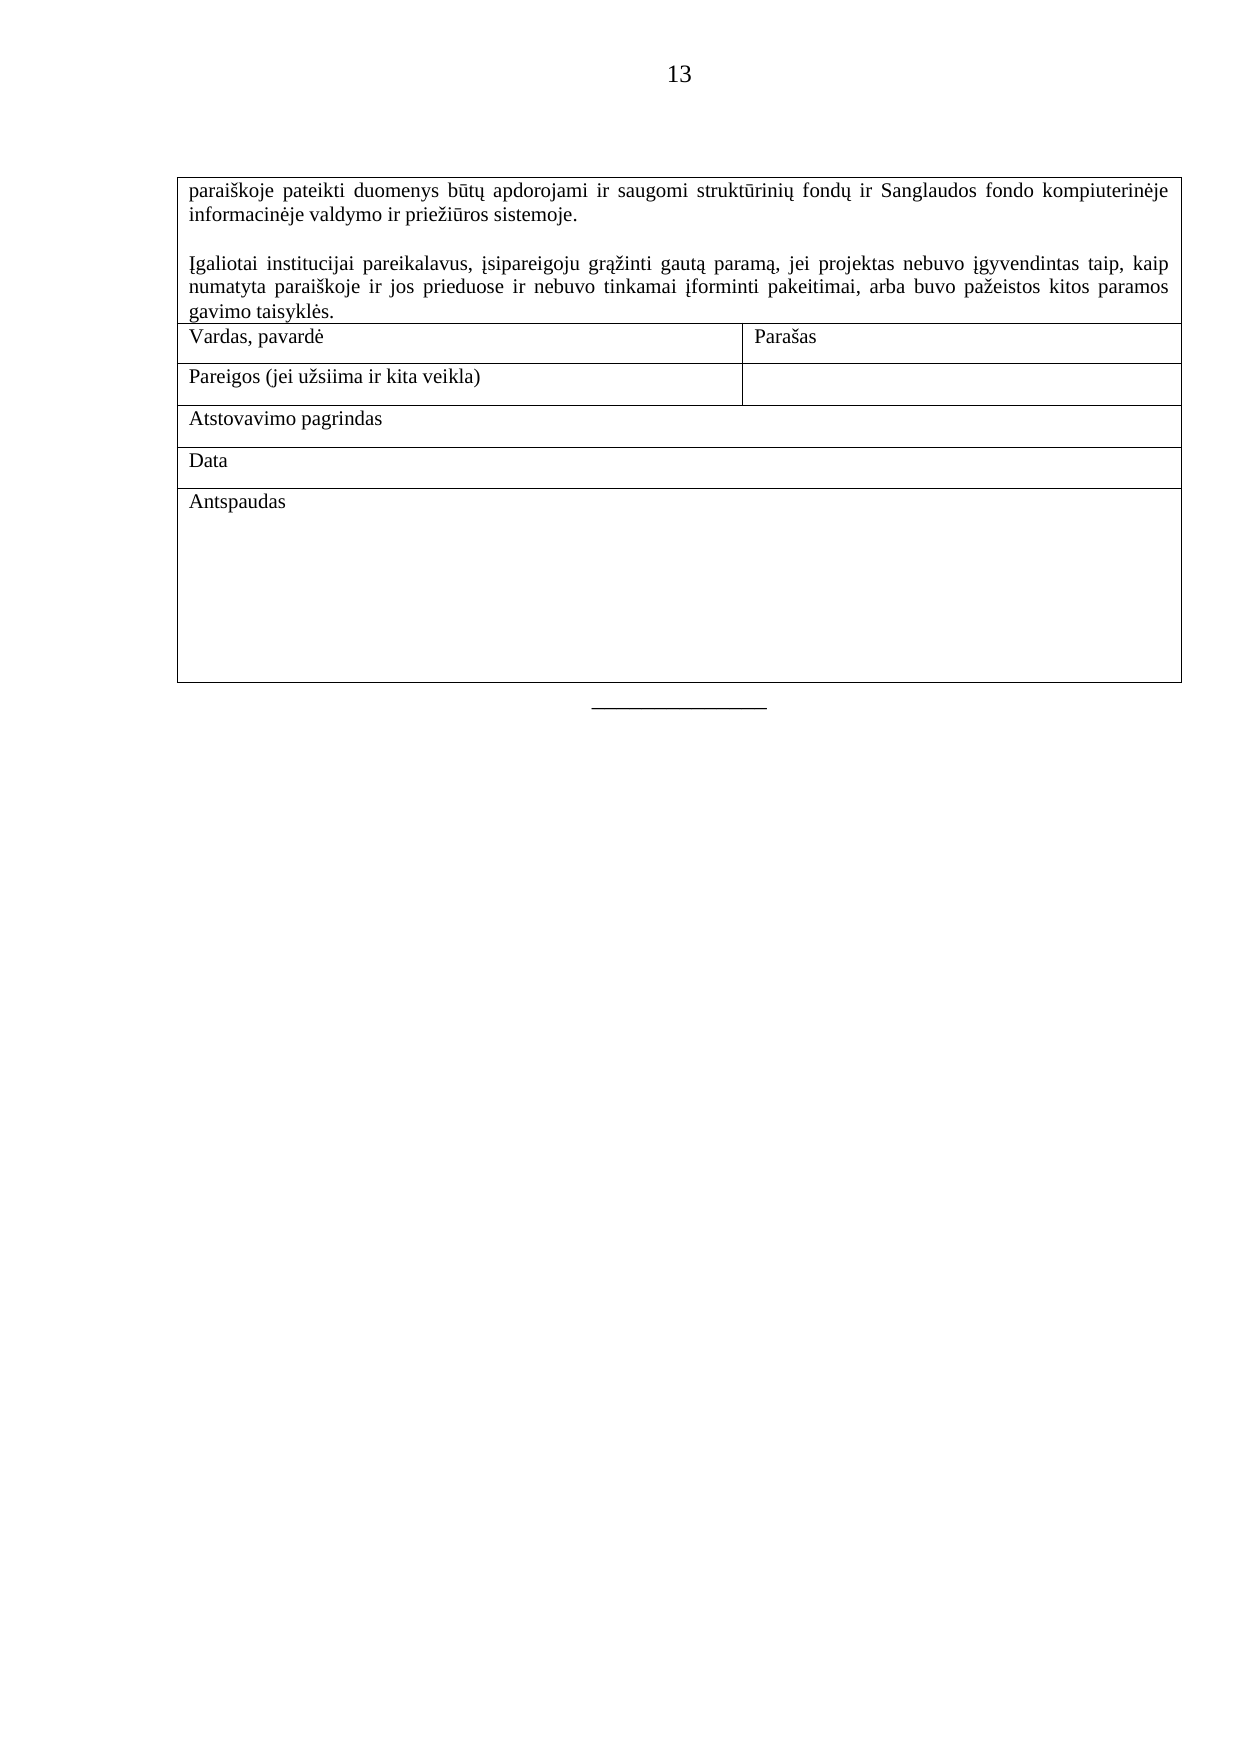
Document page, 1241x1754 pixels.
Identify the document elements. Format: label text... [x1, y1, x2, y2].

table_cell Vardas, pavardė [178, 324, 742, 363]
table_header paraiškoje pateikti duomenys būtų apdorojami ir saugomi struktūrinių fondų ir Sanglaudos fondo kompiuterinėje informacinėje valdymo ir priežiūros sistemoje. Įgaliotai institucijai pareikalavus, įsipareigoju grąžinti gautą paramą, jei projektas nebuvo įgyvendintas taip, kaip numatyta paraiškoje ir jos prieduose ir nebuvo tinkamai įforminti pakeitimai, arba buvo pažeistos kitos paramos gavimo taisyklės. [178, 178, 1181, 323]
table_cell Atstovavimo pagrindas [178, 406, 1181, 447]
table_cell [743, 364, 1181, 405]
table_cell Antspaudas [178, 489, 1181, 682]
table_cell Data [178, 448, 1181, 488]
table_cell Parašas [743, 324, 1181, 363]
table_cell Pareigos (jei užsiima ir kita veikla) [178, 364, 742, 405]
text ______________ [177, 683, 1181, 712]
